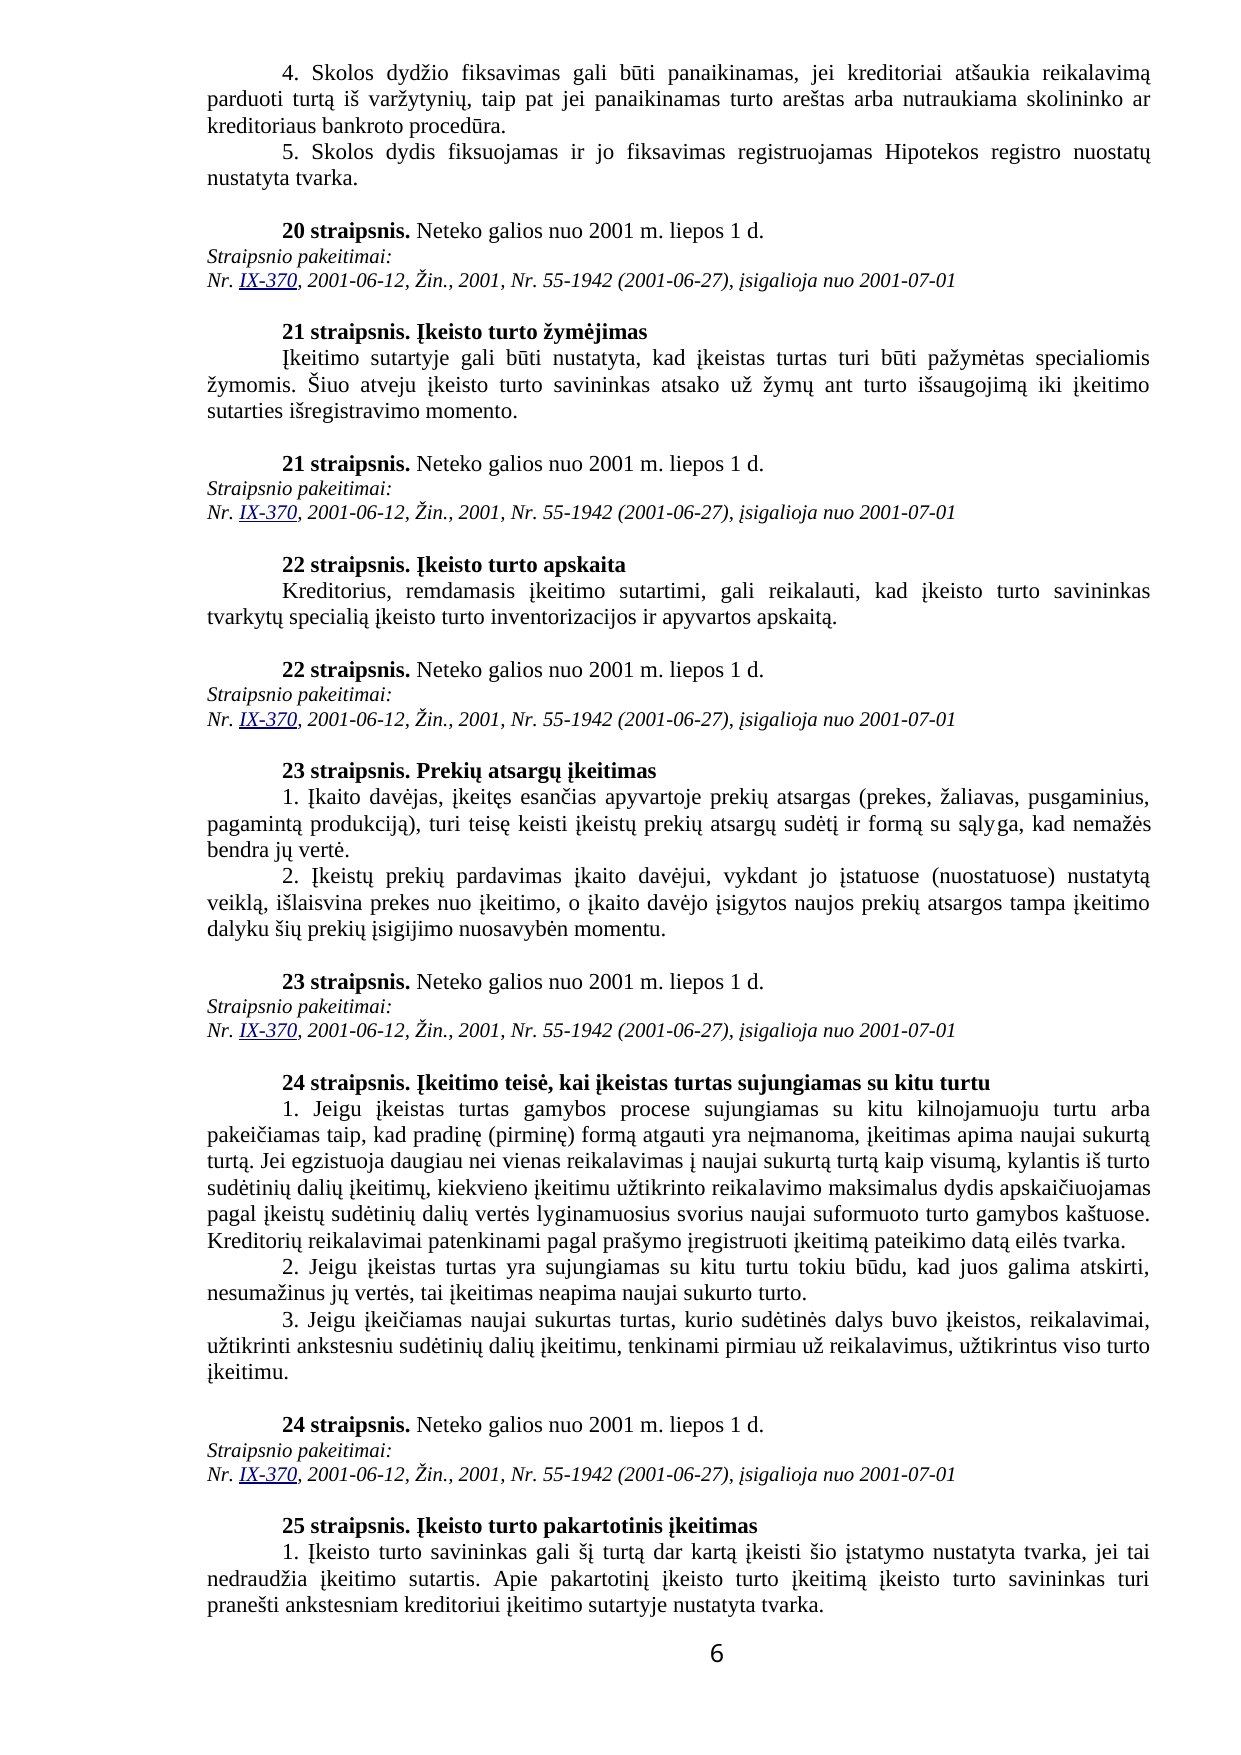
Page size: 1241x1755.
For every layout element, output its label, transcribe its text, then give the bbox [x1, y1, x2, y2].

text Nr. IX-370, 2001-06-12, Žin., 2001, Nr. 55-1942 (2001-06-27), įsigalioja nuo 2001-07-01 [207, 1018, 1152, 1042]
text 4. Skolos dydžio fiksavimas gali būti panaikinamas, jei kreditoriai atšaukia reikalavimą parduoti turtą iš varžytynių, taip pat jei panaikinamas turto areštas arba nutraukiama skolininko ar kreditoriaus bankroto procedūra. [207, 59, 1152, 138]
text Straipsnio pakeitimai: [207, 682, 1152, 706]
text 22 straipsnis. Neteko galios nuo 2001 m. liepos 1 d. [207, 656, 1152, 682]
text Straipsnio pakeitimai: [207, 994, 1152, 1018]
text Nr. IX-370, 2001-06-12, Žin., 2001, Nr. 55-1942 (2001-06-27), įsigalioja nuo 2001-07-01 [207, 500, 1152, 524]
text 1. Jeigu įkeistas turtas gamybos procese sujungiamas su kitu kilnojamuoju turtu arba pakeičiamas taip, kad pradinę (pirminę) formą atgauti yra neįmanoma, įkeitimas apima naujai sukurtą turtą. Jei egzistuoja daugiau nei vienas reikalavimas į naujai sukurtą turtą kaip visumą, kylantis iš turto sudėtinių dalių įkeitimų, kiekvieno įkeitimu užtikrinto reika­lavimo maksimalus dydis apskaičiuojamas pagal įkeistų sudėtinių dalių vertės lyginamuosius svorius naujai suformuoto turto gamybos kaštuose. Kreditorių reikalavimai patenkinami pa­gal prašymo įregistruoti įkeitimą pateikimo datą eilės tvarka. [207, 1095, 1152, 1253]
text 21 straipsnis. Įkeisto turto žymėjimas [207, 318, 1152, 344]
text 23 straipsnis. Neteko galios nuo 2001 m. liepos 1 d. [207, 968, 1152, 994]
text Nr. IX-370, 2001-06-12, Žin., 2001, Nr. 55-1942 (2001-06-27), įsigalioja nuo 2001-07-01 [207, 268, 1152, 292]
text 1. Įkeisto turto savininkas gali šį turtą dar kartą įkeisti šio įstatymo nustatyta tvarka, jei tai nedraudžia įkeitimo sutartis. Apie pakartotinį įkeisto turto įkeitimą įkeisto turto savininkas turi pranešti ankstesniam kreditoriui įkeitimo sutartyje nustatyta tvarka. [207, 1538, 1152, 1617]
text 1. Įkaito davėjas, įkeitęs esančias apyvartoje prekių atsargas (prekes, žaliavas, pusgaminius, pagamintą produkciją), turi teisę keisti įkeistų prekių atsargų sudėtį ir formą su sąly­ga, kad nemažės bendra jų vertė. [207, 783, 1152, 862]
text 22 straipsnis. Įkeisto turto apskaita [207, 551, 1152, 577]
text 2. Jeigu įkeistas turtas yra sujungiamas su kitu turtu tokiu būdu, kad juos galima atskirti, nesumažinus jų vertės, tai įkeitimas neapima naujai sukurto turto. [207, 1253, 1152, 1306]
text 25 straipsnis. Įkeisto turto pakartotinis įkeitimas [207, 1512, 1152, 1538]
text 3. Jeigu įkeičiamas naujai sukurtas turtas, kurio sudėtinės dalys buvo įkeistos, reikalavimai, užtikrinti ankstesniu sudėtinių dalių įkeitimu, tenkinami pirmiau už reikalavimus, užtikrintus viso turto įkeitimu. [207, 1306, 1152, 1385]
text 24 straipsnis. Neteko galios nuo 2001 m. liepos 1 d. [207, 1411, 1152, 1437]
text 21 straipsnis. Neteko galios nuo 2001 m. liepos 1 d. [207, 450, 1152, 476]
text Straipsnio pakeitimai: [207, 476, 1152, 500]
text Straipsnio pakeitimai: [207, 1437, 1152, 1462]
text Įkeitimo sutartyje gali būti nustatyta, kad įkeistas turtas turi būti pažymėtas specialiomis žymomis. Šiuo atveju įkeisto turto savininkas atsako už žymų ant turto išsaugojimą iki įkeitimo sutarties išregistravimo momento. [207, 344, 1152, 423]
text Nr. IX-370, 2001-06-12, Žin., 2001, Nr. 55-1942 (2001-06-27), įsigalioja nuo 2001-07-01 [207, 706, 1152, 731]
text Straipsnio pakeitimai: [207, 243, 1152, 268]
text Nr. IX-370, 2001-06-12, Žin., 2001, Nr. 55-1942 (2001-06-27), įsigalioja nuo 2001-07-01 [207, 1462, 1152, 1486]
text 2. Įkeistų prekių pardavimas įkaito davėjui, vykdant jo įstatuose (nuostatuose) nustatytą veiklą, išlaisvina prekes nuo įkeitimo, o įkaito davėjo įsigytos naujos prekių atsargos tampa įkeitimo dalyku šių prekių įsigijimo nuosavybėn momentu. [207, 862, 1152, 941]
text 5. Skolos dydis fiksuojamas ir jo fiksavimas registruojamas Hipotekos registro nuostatų nustatyta tvarka. [207, 138, 1152, 191]
text 23 straipsnis. Prekių atsargų įkeitimas [207, 757, 1152, 783]
text 24 straipsnis. Įkeitimo teisė, kai įkeistas turtas sujungiamas su kitu turtu [207, 1068, 1152, 1095]
text Kreditorius, remdamasis įkeitimo sutartimi, gali reikalauti, kad įkeisto turto savininkas tvarkytų specialią įkeisto turto inventorizacijos ir apyvartos apskaitą. [207, 577, 1152, 630]
text 20 straipsnis. Neteko galios nuo 2001 m. liepos 1 d. [207, 217, 1152, 243]
